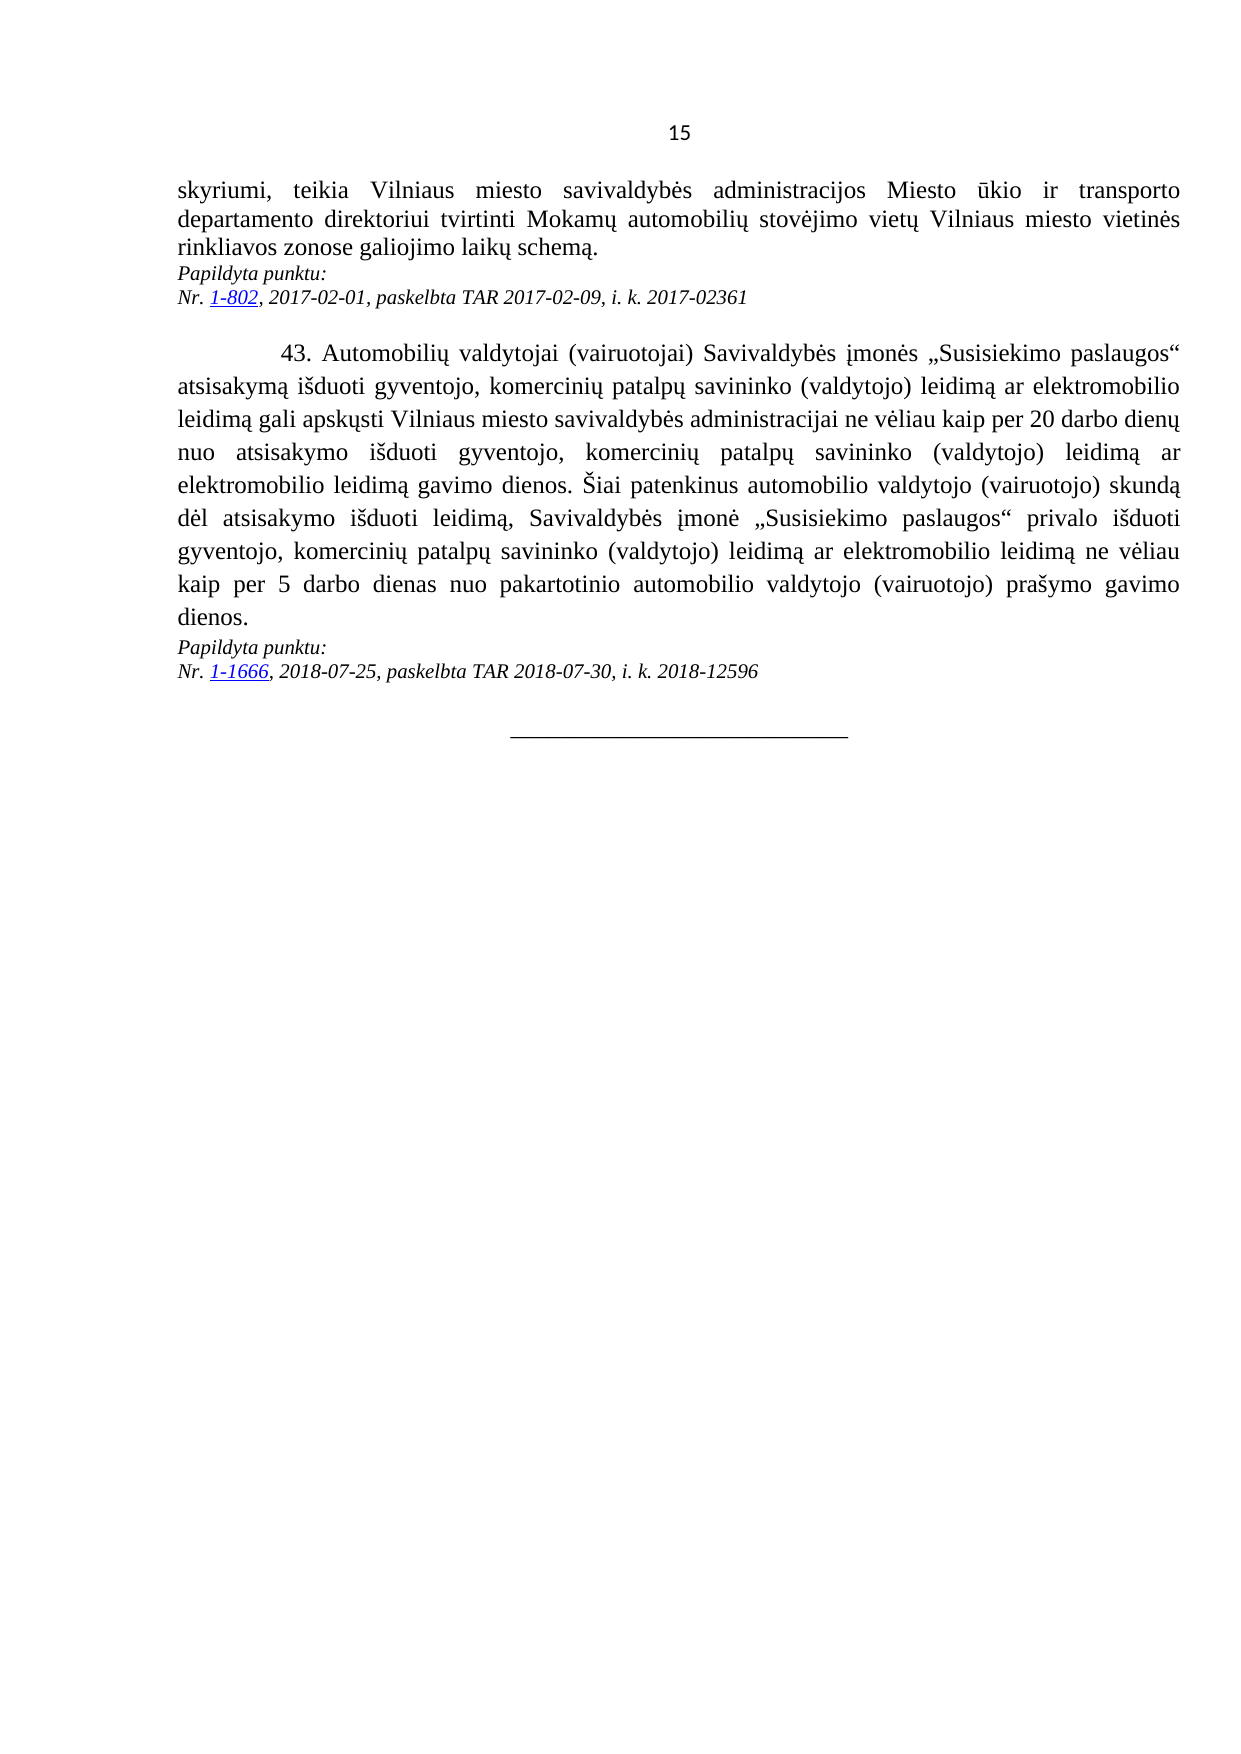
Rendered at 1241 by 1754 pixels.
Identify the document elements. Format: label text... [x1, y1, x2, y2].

text Nr. 1-802, 2017-02-01, paskelbta TAR 2017-02-09, i. k. 2017-02361 [177, 285, 1181, 309]
text 43. Automobilių valdytojai (vairuotojai) Savivaldybės įmonės „Susisiekimo paslaugos“ atsisakymą išduoti gyventojo, komercinių patalpų savininko (valdytojo) leidimą ar elektromobilio leidimą gali apskųsti Vilniaus miesto savivaldybės administracijai ne vėliau kaip per 20 darbo dienų nuo atsisakymo išduoti gyventojo, komercinių patalpų savininko (valdytojo) leidimą ar elektromobilio leidimą gavimo dienos. Šiai patenkinus automobilio valdytojo (vairuotojo) skundą dėl atsisakymo išduoti leidimą, Savivaldybės įmonė „Susisiekimo paslaugos“ privalo išduoti gyventojo, komercinių patalpų savininko (valdytojo) leidimą ar elektromobilio leidimą ne vėliau kaip per 5 darbo dienas nuo pakartotinio automobilio valdytojo (vairuotojo) prašymo gavimo dienos. [177, 338, 1181, 631]
text Papildyta punktu: [177, 635, 1181, 659]
text Nr. 1-1666, 2018-07-25, paskelbta TAR 2018-07-30, i. k. 2018-12596 [177, 659, 1181, 683]
text ___________________________ [177, 712, 1181, 741]
text Papildyta punktu: [177, 261, 1181, 285]
text skyriumi, teikia Vilniaus miesto savivaldybės administracijos Miesto ūkio ir transporto departamento direktoriui tvirtinti Mokamų automobilių stovėjimo vietų Vilniaus miesto vietinės rinkliavos zonose galiojimo laikų schemą. [177, 175, 1181, 261]
